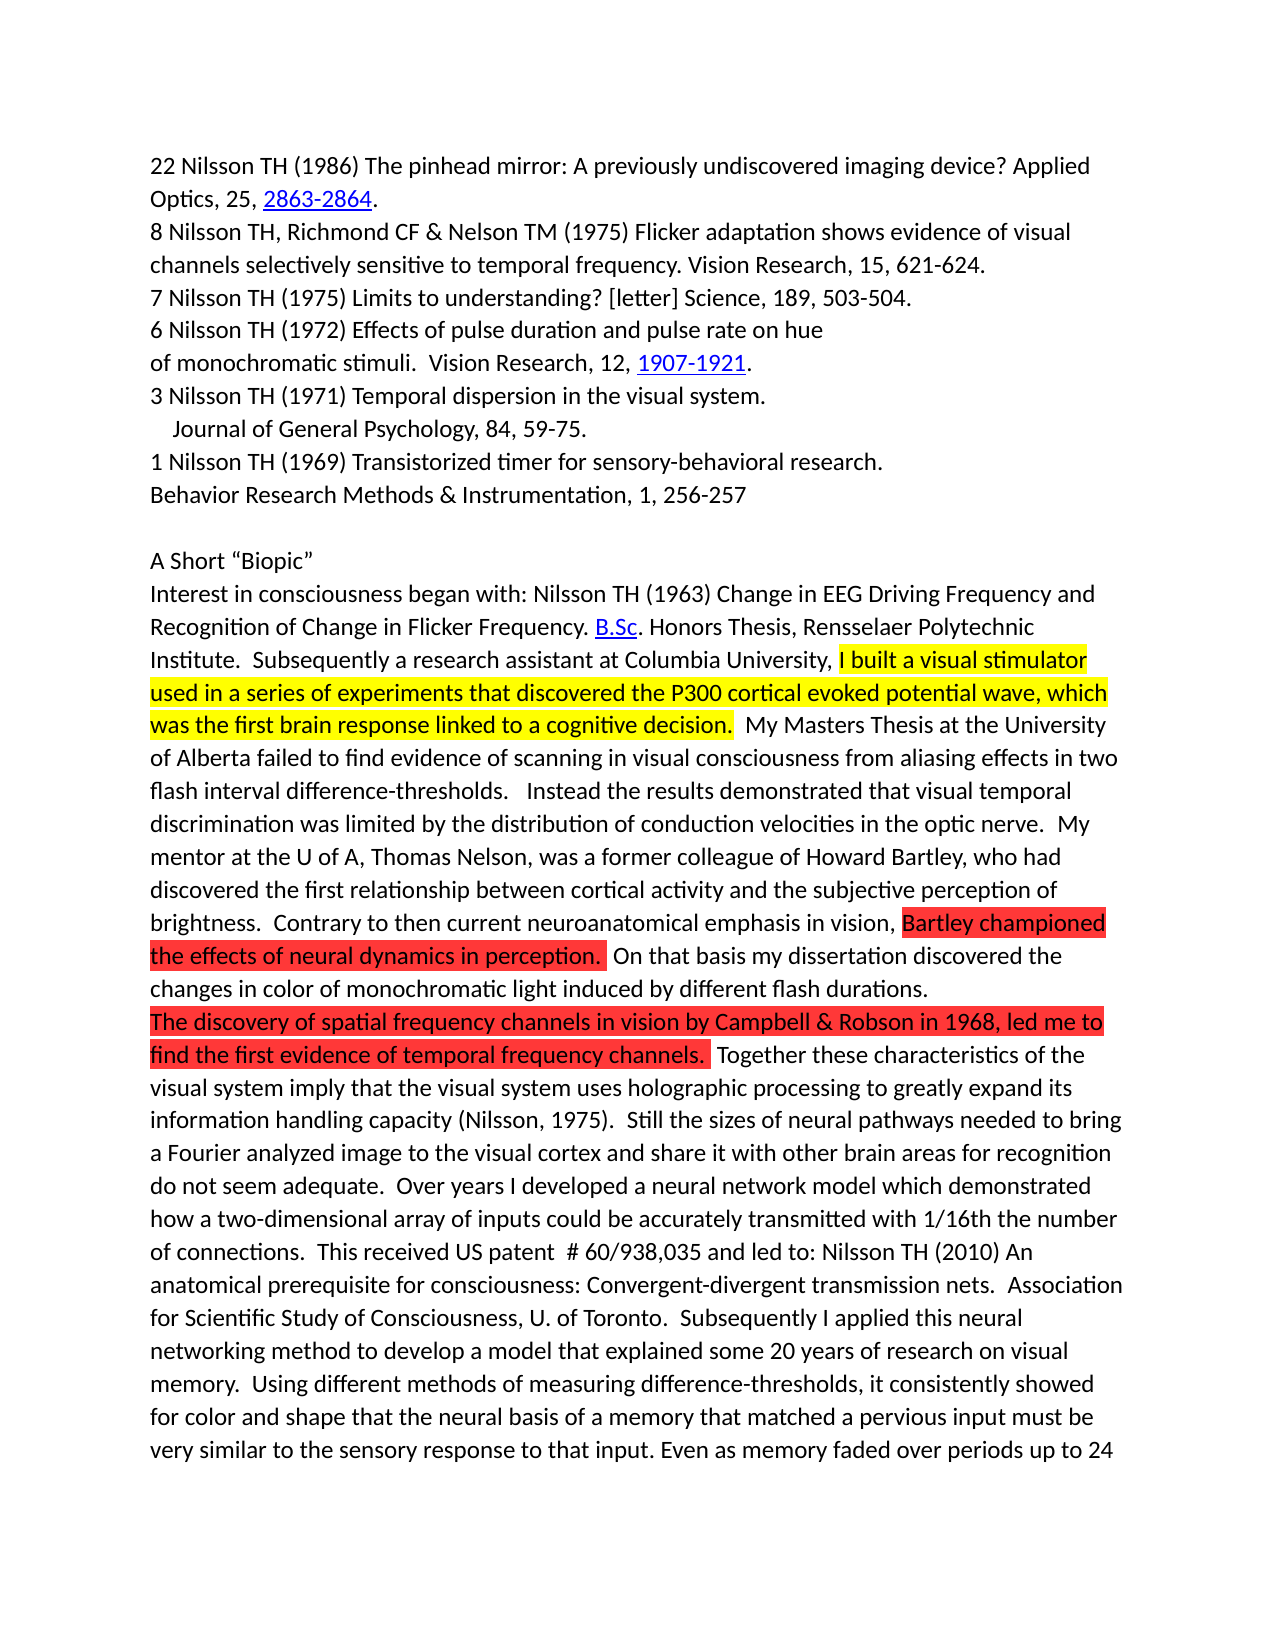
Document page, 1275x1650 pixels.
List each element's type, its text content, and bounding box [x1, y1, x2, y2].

text 22 Nilsson TH (1986) The pinhead mirror: A previously undiscovered imaging device? Applied Optics, 25, 2863-2864. 8 Nilsson TH, Richmond CF & Nelson TM (1975) Flicker adaptation shows evidence of visual channels selectively sensitive to temporal frequency. Vision Research, 15, 621-624. 7 Nilsson TH (1975) Limits to understanding? [letter] Science, 189, 503-504. 6 Nilsson TH (1972) Effects of pulse duration and pulse rate on hue of monochromatic stimuli. Vision Research, 12, 1907-1921. 3 Nilsson TH (1971) Temporal dispersion in the visual system. Journal of General Psychology, 84, 59-75. 1 Nilsson TH (1969) Transistorized timer for sensory-behavioral research. Behavior Research Methods & Instrumentation, 1, 256-257 A Short “Biopic” Interest in consciousness began with: Nilsson TH (1963) Change in EEG Driving Frequency and Recognition of Change in Flicker Frequency. B.Sc. Honors Thesis, Rensselaer Polytechnic Institute. Subsequently a research assistant at Columbia University, I built a visual stimulator used in a series of experiments that discovered the P300 cortical evoked potential wave, which was the first brain response linked to a cognitive decision. My Masters Thesis at the University of Alberta failed to find evidence of scanning in visual consciousness from aliasing effects in two flash interval difference-thresholds. Instead the results demonstrated that visual temporal discrimination was limited by the distribution of conduction velocities in the optic nerve. My mentor at the U of A, Thomas Nelson, was a former colleague of Howard Bartley, who had discovered the first relationship between cortical activity and the subjective perception of brightness. Contrary to then current neuroanatomical emphasis in vision, Bartley championed the effects of neural dynamics in perception. On that basis my dissertation discovered the changes in color of monochromatic light induced by different flash durations. The discovery of spatial frequency channels in vision by Campbell & Robson in 1968, led me to find the first evidence of temporal frequency channels. Together these characteristics of the visual system imply that the visual system uses holographic processing to greatly expand its information handling capacity (Nilsson, 1975). Still the sizes of neural pathways needed to bring a Fourier analyzed image to the visual cortex and share it with other brain areas for recognition do not seem adequate. Over years I developed a neural network model which demonstrated how a two-dimensional array of inputs could be accurately transmitted with 1/16th the number of connections. This received US patent # 60/938,035 and led to: Nilsson TH (2010) An anatomical prerequisite for consciousness: Convergent-divergent transmission nets. Association for Scientific Study of Consciousness, U. of Toronto. Subsequently I applied this neural networking method to develop a model that explained some 20 years of research on visual memory. Using different methods of measuring difference-thresholds, it consistently showed for color and shape that the neural basis of a memory that matched a pervious input must be very similar to the sensory response to that input. Even as memory faded over periods up to 24 [150, 150, 1125, 1464]
